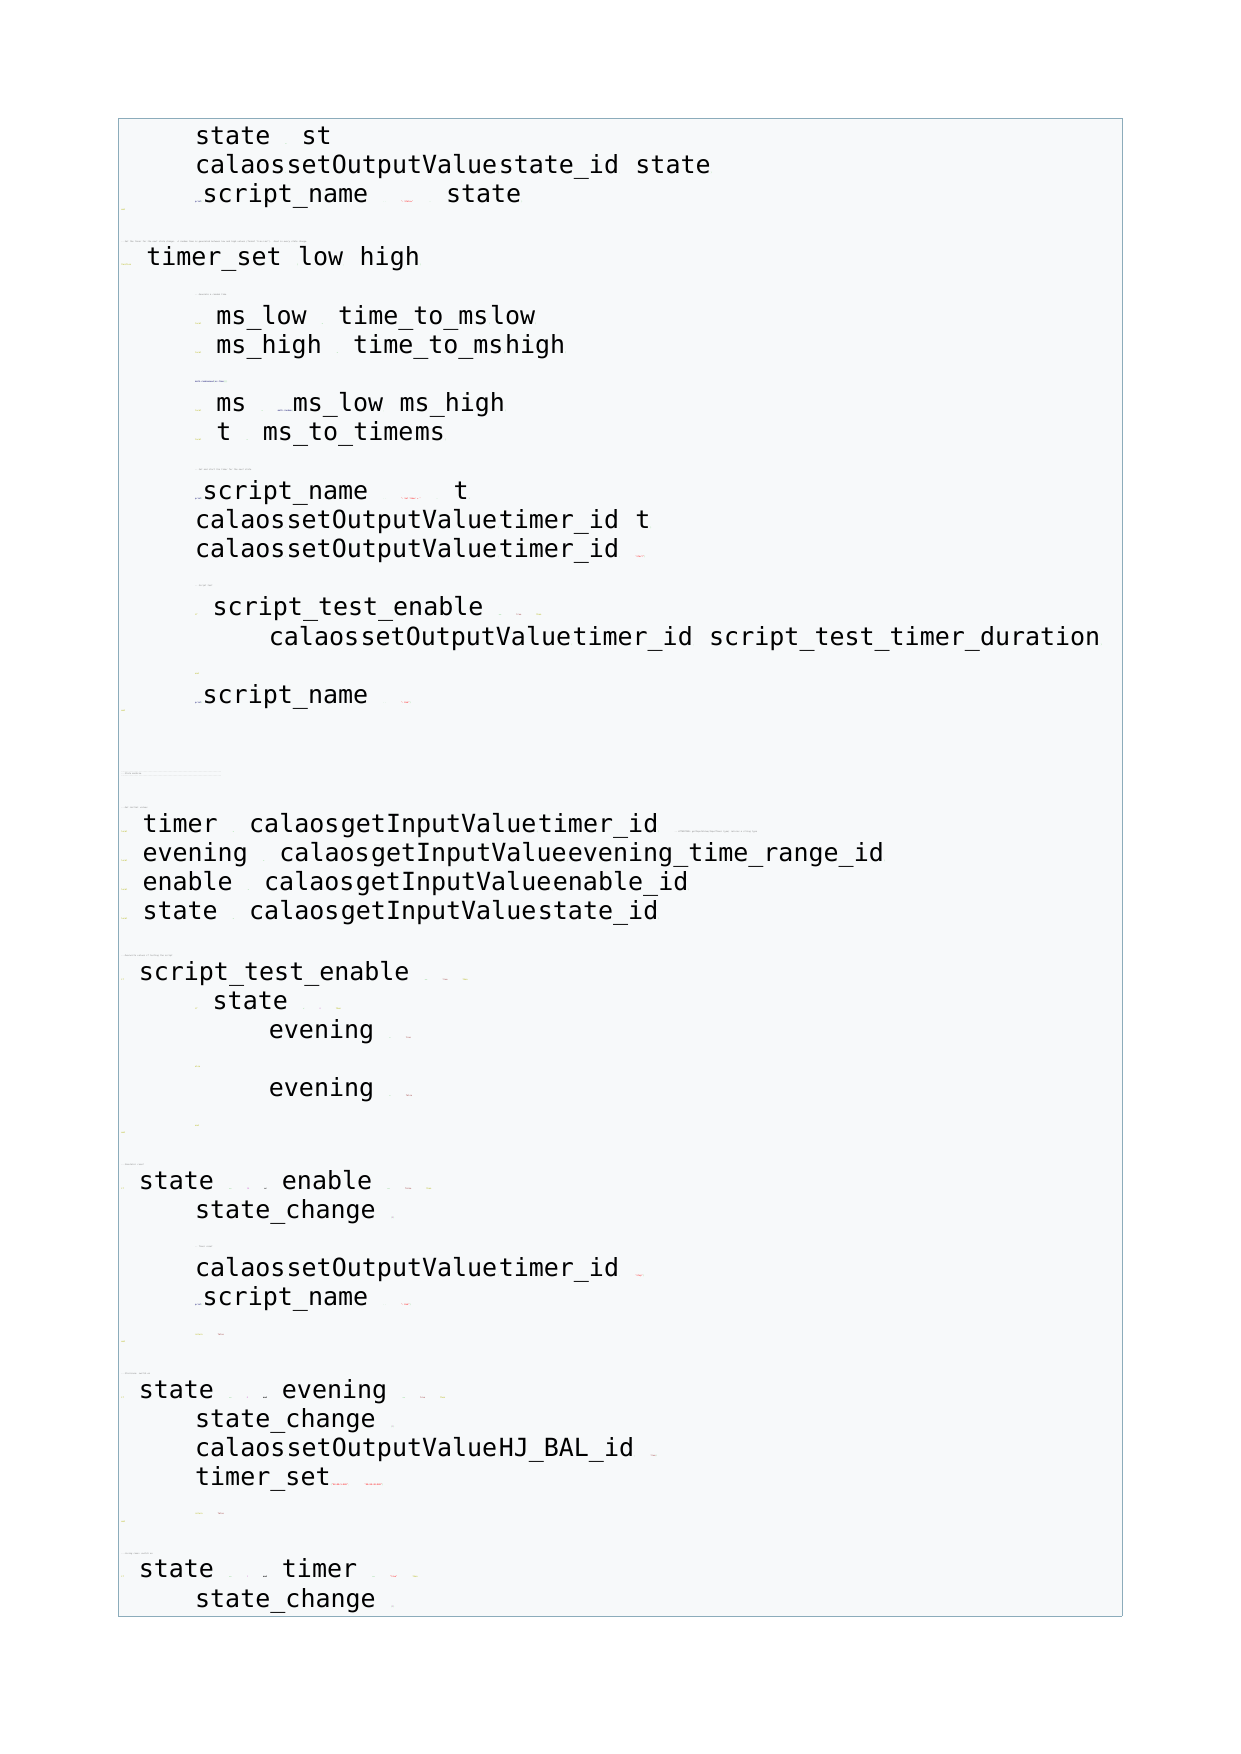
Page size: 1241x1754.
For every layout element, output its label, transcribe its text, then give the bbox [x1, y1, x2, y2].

table_header state = st calaos:setOutputValue(state_id, state) print(script_name .. ": State=" .. state) end -- Set the timer for the next state change. A random time is generated between low and high values (format "h:m:s:ms"). Used in every state change. function timer_set (low, high) -- Generate a random time local ms_low = time_to_ms(low) local ms_high = time_to_ms(high) math.randomseed(os.time()) local ms = math.random(ms_low, ms_high) local t = ms_to_time(ms) -- Set and start the timer for the next state print(script_name .. ": Set timer = " .. t) calaos:setOutputValue(timer_id, t) calaos:setOutputValue(timer_id, "start") -- Script test if script_test_enable == true then calaos:setOutputValue(timer_id, script_test_timer_duration) end print(script_name .. ": End") end -------------------------------------------------------------------------------- -- State machine -------------------------------------------------------------------------------- -- Get initial values local timer = calaos:getInputValue(timer_id) -- ATTENTION: getInputValue(InputTimer type) returns a string type local evening = calaos:getInputValue(evening_time_range_id) local enable = calaos:getInputValue(enable_id) local state = calaos:getInputValue(state_id) -- Overwrite values if testing the script if script_test_enable == true then if state < 4 then evening = true else evening = false end end -- Simulator reset if state == 14 or enable == false then state_change (0) -- Timer reset calaos:setOutputValue(timer_id, "stop") print(script_name .. ": End") return false end -- Staircase: switch on if state == 0 and evening == true then state_change (1) calaos:setOutputValue(HJ_BAL_id, true) timer_set("00:00:5:000", "00:00:40:000") return false end -- Living room: switch on if state == 1 and timer == "true" then state_change (2) [119, 119, 1122, 1616]
